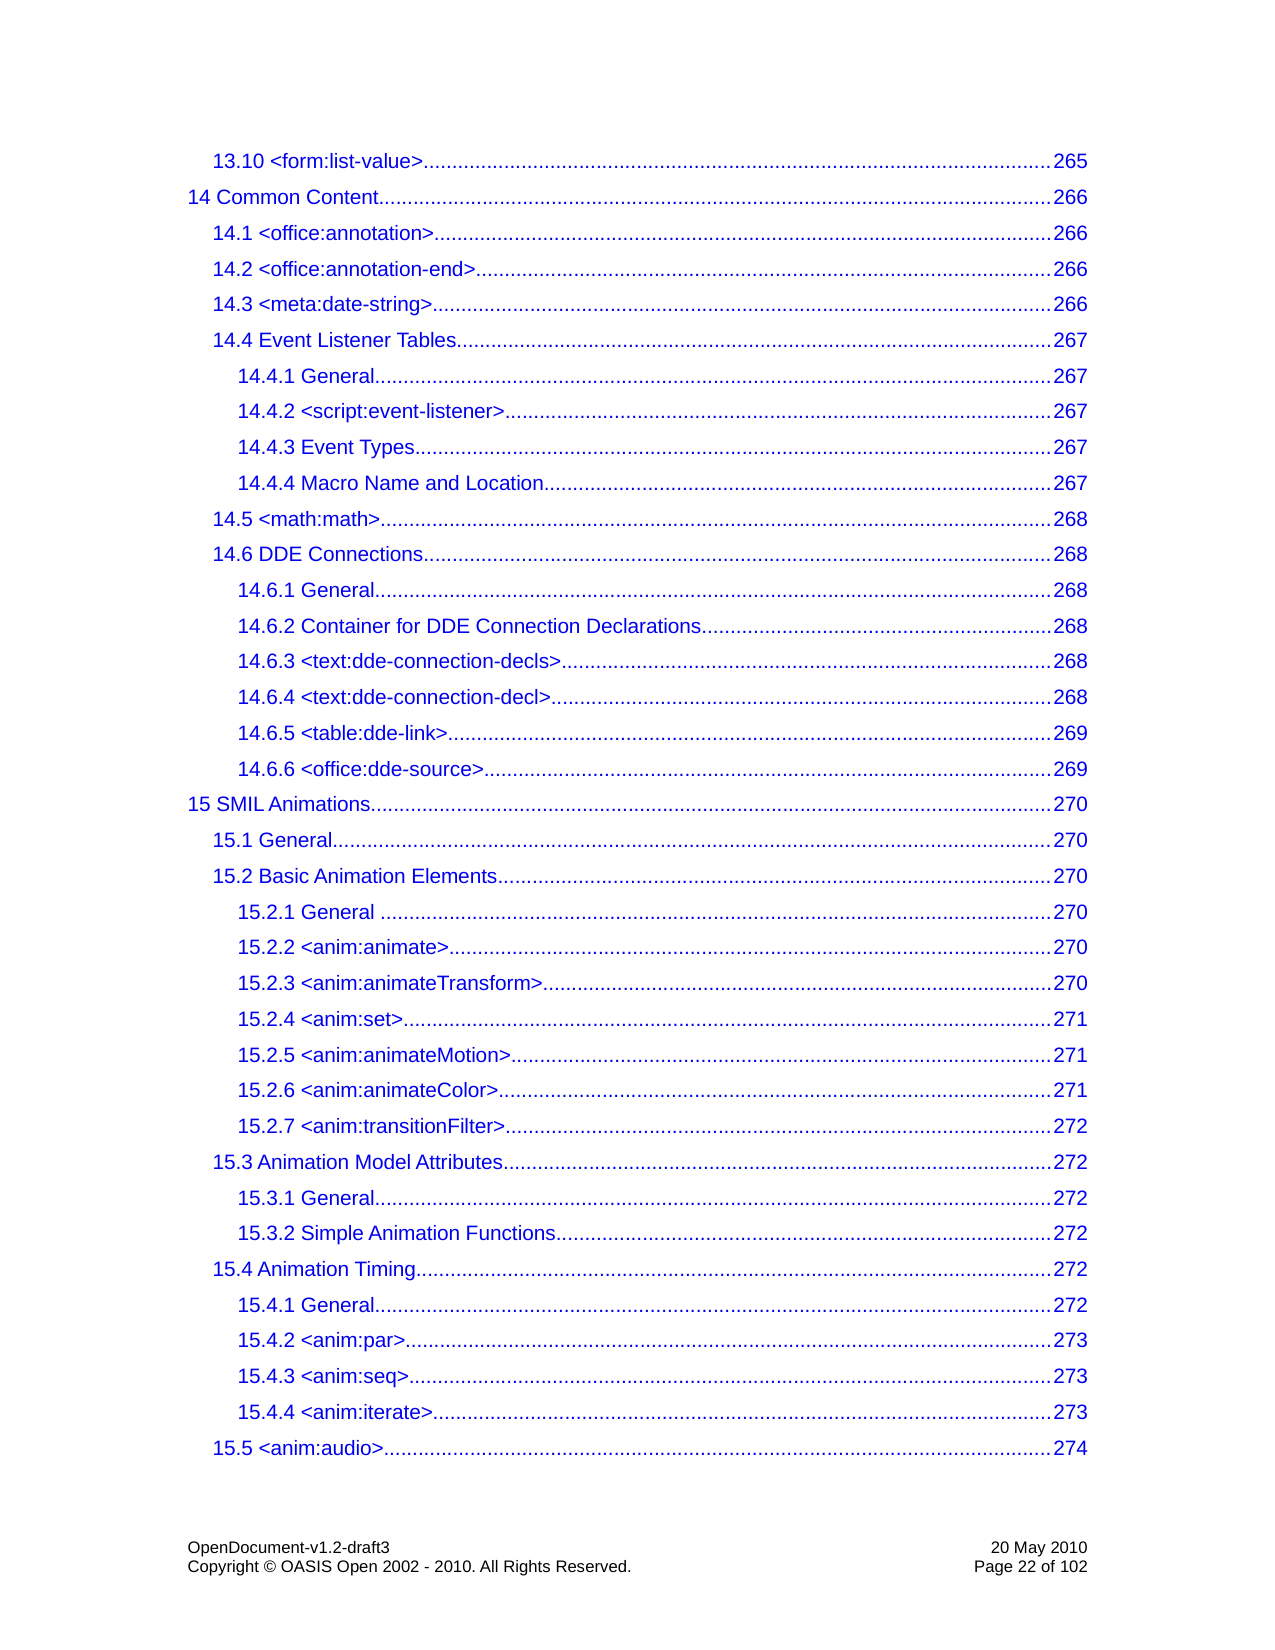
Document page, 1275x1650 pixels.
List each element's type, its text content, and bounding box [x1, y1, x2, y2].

text 14.4.1 General 267 [237, 364, 1088, 388]
text 14.6.3 <text:dde-connection-decls> 268 [237, 650, 1088, 673]
text 15.2.2 <anim:animate> 270 [237, 936, 1088, 959]
text 14.4 Event Listener Tables 267 [212, 329, 1088, 352]
text 15.4.2 <anim:par> 273 [237, 1329, 1088, 1352]
text 14.1 <office:annotation> 266 [212, 221, 1088, 245]
text 14.6 DDE Connections 268 [212, 543, 1088, 566]
text 14.3 <meta:date-string> 266 [212, 293, 1088, 316]
text 15.1 General 270 [212, 829, 1088, 852]
text 15.3.2 Simple Animation Functions 272 [237, 1222, 1088, 1245]
text 15.2.4 <anim:set> 271 [237, 1007, 1088, 1031]
text 14.4.3 Event Types 267 [237, 436, 1088, 459]
text 15 SMIL Animations 270 [187, 793, 1088, 816]
text 15.2.6 <anim:animateColor> 271 [237, 1079, 1088, 1102]
text 15.4 Animation Timing 272 [212, 1258, 1088, 1281]
text 14.6.2 Container for DDE Connection Declarations 268 [237, 614, 1088, 638]
text 14.5 <math:math> 268 [212, 507, 1088, 531]
text 15.4.1 General 272 [237, 1293, 1088, 1317]
text 15.4.3 <anim:seq> 273 [237, 1365, 1088, 1388]
text 15.2.1 General 270 [237, 900, 1088, 923]
text 15.2.3 <anim:animateTransform> 270 [237, 972, 1088, 995]
text 15.3 Animation Model Attributes 272 [212, 1150, 1088, 1174]
text 14.6.4 <text:dde-connection-decl> 268 [237, 686, 1088, 709]
text 15.4.4 <anim:iterate> 273 [237, 1401, 1088, 1424]
text 14.6.5 <table:dde-link> 269 [237, 722, 1088, 745]
text 14.6.6 <office:dde-source> 269 [237, 757, 1088, 781]
text 14.6.1 General 268 [237, 579, 1088, 602]
text 14.2 <office:annotation-end> 266 [212, 257, 1088, 280]
text 15.2 Basic Animation Elements 270 [212, 864, 1088, 888]
text 13.10 <form:list-value> 265 [212, 150, 1088, 173]
text 14.4.2 <script:event-listener> 267 [237, 400, 1088, 423]
text 15.3.1 General 272 [237, 1186, 1088, 1209]
text 15.5 <anim:audio> 274 [212, 1436, 1088, 1459]
text 15.2.5 <anim:animateMotion> 271 [237, 1043, 1088, 1066]
text 14.4.4 Macro Name and Location 267 [237, 472, 1088, 495]
text 15.2.7 <anim:transitionFilter> 272 [237, 1115, 1088, 1138]
text 14 Common Content 266 [187, 186, 1088, 209]
